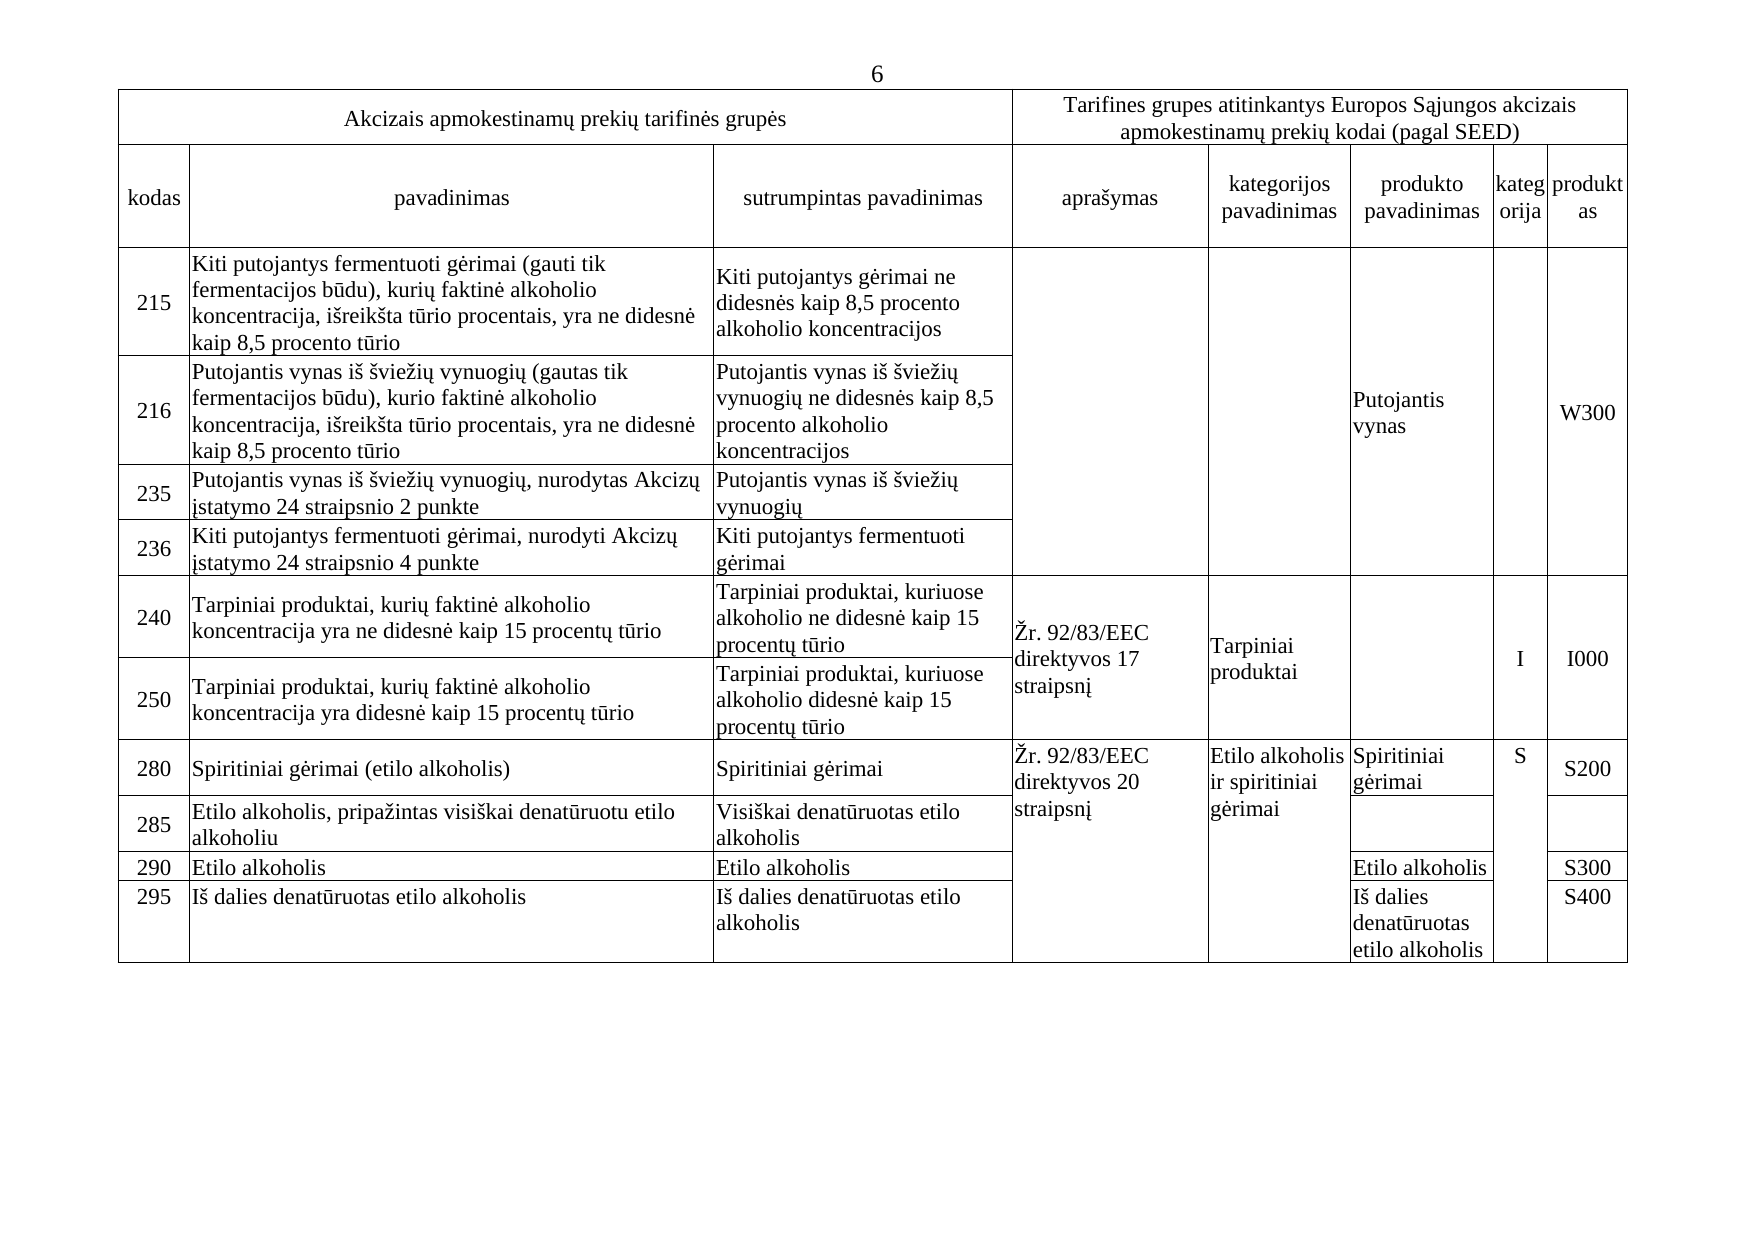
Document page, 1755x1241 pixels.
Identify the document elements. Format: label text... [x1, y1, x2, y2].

table_cell 215 [119, 248, 189, 355]
table_cell 216 [119, 356, 189, 463]
table_cell Spiritiniai gėrimai [1351, 740, 1493, 795]
table_cell Iš dalies denatūruotas etilo alkoholis [714, 881, 1012, 962]
table_cell Tarpiniai produktai [1209, 576, 1350, 739]
table_cell 240 [119, 576, 189, 657]
table_cell 250 [119, 658, 189, 739]
table_cell Putojantis vynas iš šviežių vynuogių ne didesnės kaip 8,5 procento alkoholio koncentracijos [714, 356, 1012, 463]
table_cell Kiti putojantys fermentuoti gėrimai, nurodyti Akcizų įstatymo 24 straipsnio 4 punkte [190, 520, 713, 575]
table_cell Tarpiniai produktai, kurių faktinė alkoholio koncentracija yra didesnė kaip 15 procentų tūrio [190, 658, 713, 739]
table_cell Iš dalies denatūruotas etilo alkoholis [190, 881, 713, 962]
table_cell [1209, 248, 1350, 575]
table_cell aprašymas [1013, 145, 1208, 247]
table_cell 295 [119, 881, 189, 962]
table_cell S400 [1548, 881, 1627, 962]
table_cell W300 [1548, 248, 1627, 575]
table_cell Tarpiniai produktai, kurių faktinė alkoholio koncentracija yra ne didesnė kaip 15 procentų tūrio [190, 576, 713, 657]
table_cell [1494, 248, 1547, 575]
table_cell sutrumpintas pavadinimas [714, 145, 1012, 247]
table_cell kategorija [1494, 145, 1547, 247]
table_cell produktas [1548, 145, 1627, 247]
table_cell Kiti putojantys fermentuoti gėrimai (gauti tik fermentacijos būdu), kurių faktinė alkoholio koncentracija, išreikšta tūrio procentais, yra ne didesnė kaip 8,5 procento tūrio [190, 248, 713, 355]
table_cell Putojantis vynas [1351, 248, 1493, 575]
table_cell Kiti putojantys fermentuoti gėrimai [714, 520, 1012, 575]
table_cell S200 [1548, 740, 1627, 795]
table_cell Etilo alkoholis [190, 852, 713, 880]
table_cell [1548, 796, 1627, 851]
table_cell [1351, 576, 1493, 739]
table_cell Žr. 92/83/EEC direktyvos 17 straipsnį [1013, 576, 1208, 739]
table_cell Putojantis vynas iš šviežių vynuogių, nurodytas Akcizų įstatymo 24 straipsnio 2 punkte [190, 465, 713, 519]
table_cell 290 [119, 852, 189, 880]
table_cell [1351, 796, 1493, 851]
table_cell Putojantis vynas iš šviežių vynuogių [714, 465, 1012, 519]
table_cell Etilo alkoholis [714, 852, 1012, 880]
table_cell pavadinimas [190, 145, 713, 247]
table_cell Spiritiniai gėrimai [714, 740, 1012, 795]
table_cell Putojantis vynas iš šviežių vynuogių (gautas tik fermentacijos būdu), kurio faktinė alkoholio koncentracija, išreikšta tūrio procentais, yra ne didesnė kaip 8,5 procento tūrio [190, 356, 713, 463]
table_cell Iš dalies denatūruotas etilo alkoholis [1351, 881, 1493, 962]
table_cell Visiškai denatūruotas etilo alkoholis [714, 796, 1012, 851]
table_cell S [1494, 740, 1547, 962]
table_cell 236 [119, 520, 189, 575]
table_cell kodas [119, 145, 189, 247]
table_cell I [1494, 576, 1547, 739]
table_cell Spiritiniai gėrimai (etilo alkoholis) [190, 740, 713, 795]
table_cell 235 [119, 465, 189, 519]
table_cell kategorijos pavadinimas [1209, 145, 1350, 247]
table_cell Kiti putojantys gėrimai ne didesnės kaip 8,5 procento alkoholio koncentracijos [714, 248, 1012, 355]
table_header Akcizais apmokestinamų prekių tarifinės grupės [119, 90, 1012, 144]
table_cell 280 [119, 740, 189, 795]
table_cell S300 [1548, 852, 1627, 880]
table_cell Tarpiniai produktai, kuriuose alkoholio didesnė kaip 15 procentų tūrio [714, 658, 1012, 739]
table_cell [1013, 248, 1208, 575]
table_cell 285 [119, 796, 189, 851]
table_cell Etilo alkoholis [1351, 852, 1493, 880]
table_cell Etilo alkoholis ir spiritiniai gėrimai [1209, 740, 1350, 962]
table_header Tarifines grupes atitinkantys Europos Sąjungos akcizais apmokestinamų prekių kodai (pagal SEED) [1013, 90, 1627, 144]
table_cell Žr. 92/83/EEC direktyvos 20 straipsnį [1013, 740, 1208, 962]
table_cell I000 [1548, 576, 1627, 739]
table_cell Etilo alkoholis, pripažintas visiškai denatūruotu etilo alkoholiu [190, 796, 713, 851]
table_cell Tarpiniai produktai, kuriuose alkoholio ne didesnė kaip 15 procentų tūrio [714, 576, 1012, 657]
table_cell produkto pavadinimas [1351, 145, 1493, 247]
